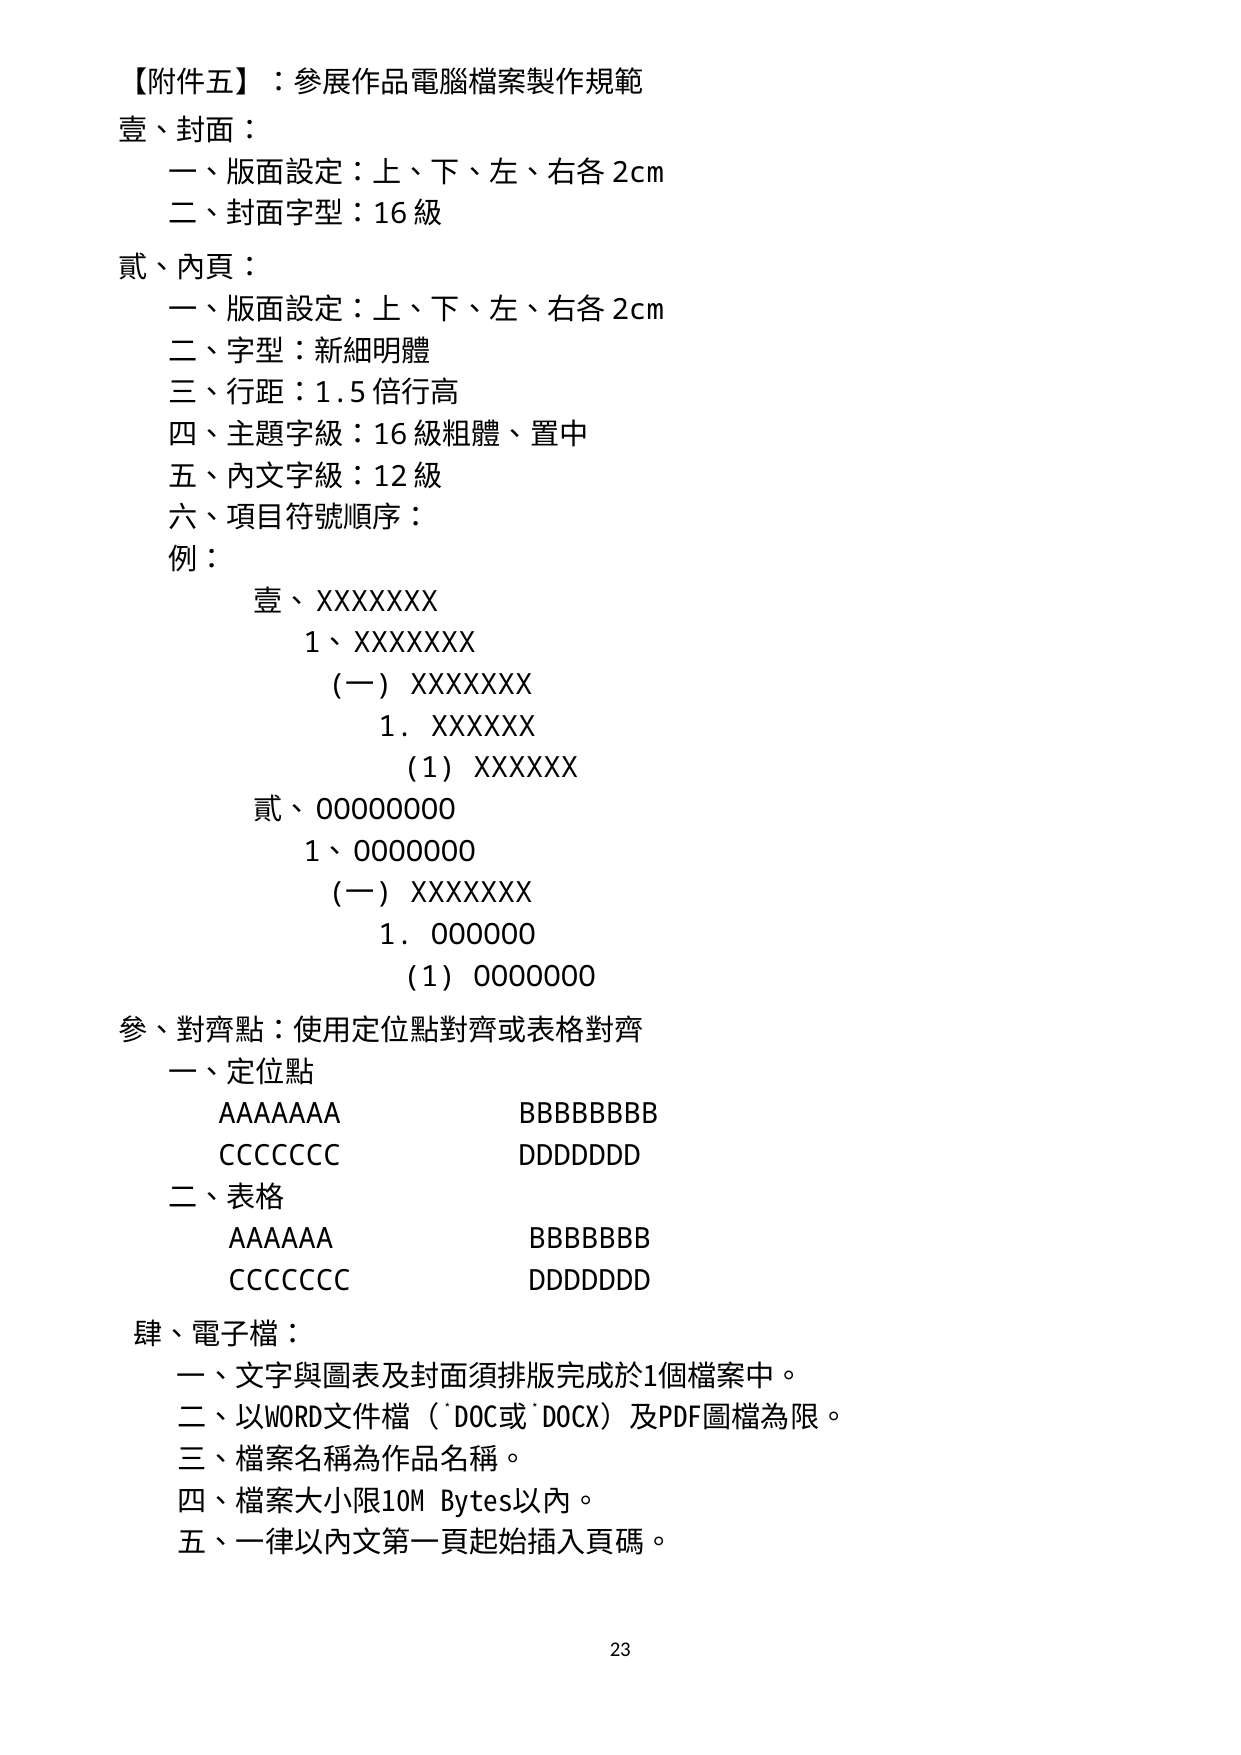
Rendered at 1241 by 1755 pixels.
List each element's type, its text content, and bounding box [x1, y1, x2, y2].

text 二、以WORD文件檔（﹡DOC或﹡DOCX）及PDF圖檔為限。 [118, 1394, 1122, 1436]
text 一、文字與圖表及封面須排版完成於1個檔案中。 [118, 1353, 1122, 1394]
text 一、定位點 [168, 1049, 1122, 1090]
table_cell CCCCCCC [217, 1257, 517, 1299]
text CCCCCCC DDDDDDD [118, 1132, 1122, 1174]
subtitle 【附件五】：參展作品電腦檔案製作規範 [118, 59, 1122, 101]
table_cell DDDDDDD [517, 1257, 742, 1299]
text 三、檔案名稱為作品名稱。 [118, 1436, 1122, 1478]
text 二、表格 [168, 1174, 1122, 1215]
text 五、內文字級：12級 [168, 453, 1122, 494]
text 六、項目符號順序： 例： [168, 494, 1122, 578]
text 參、對齊點：使用定位點對齊或表格對齊 [118, 1007, 1122, 1049]
text 貳、內頁： [118, 244, 1122, 286]
text 二、字型：新細明體 [168, 328, 1122, 369]
table_header BBBBBBB [517, 1215, 742, 1257]
text 四、主題字級：16級粗體、置中 [168, 411, 1122, 453]
text 肆、電子檔： [118, 1311, 1122, 1353]
text 三、行距：1.5倍行高 [168, 369, 1122, 411]
text 一、版面設定：上、下、左、右各2cm [168, 149, 1122, 190]
text AAAAAAA BBBBBBBB [118, 1090, 1122, 1132]
text 二、封面字型：16級 [168, 190, 1122, 232]
text 五、一律以內文第一頁起始插入頁碼。 [118, 1519, 1122, 1561]
text 壹、封面： [118, 107, 1122, 149]
text 一、版面設定：上、下、左、右各2cm [168, 286, 1122, 328]
text 四、檔案大小限10M Bytes以內。 [118, 1478, 1122, 1519]
table_header AAAAAA [217, 1215, 517, 1257]
table_header XXXXXXX XXXXXXX (一) XXXXXXX 1. XXXXXX (1) XXXXXX OOOOOOOO OOOOOOO (一) XXXXXXX 1. OOOOOO (1) OOOOOOO [242, 578, 754, 994]
